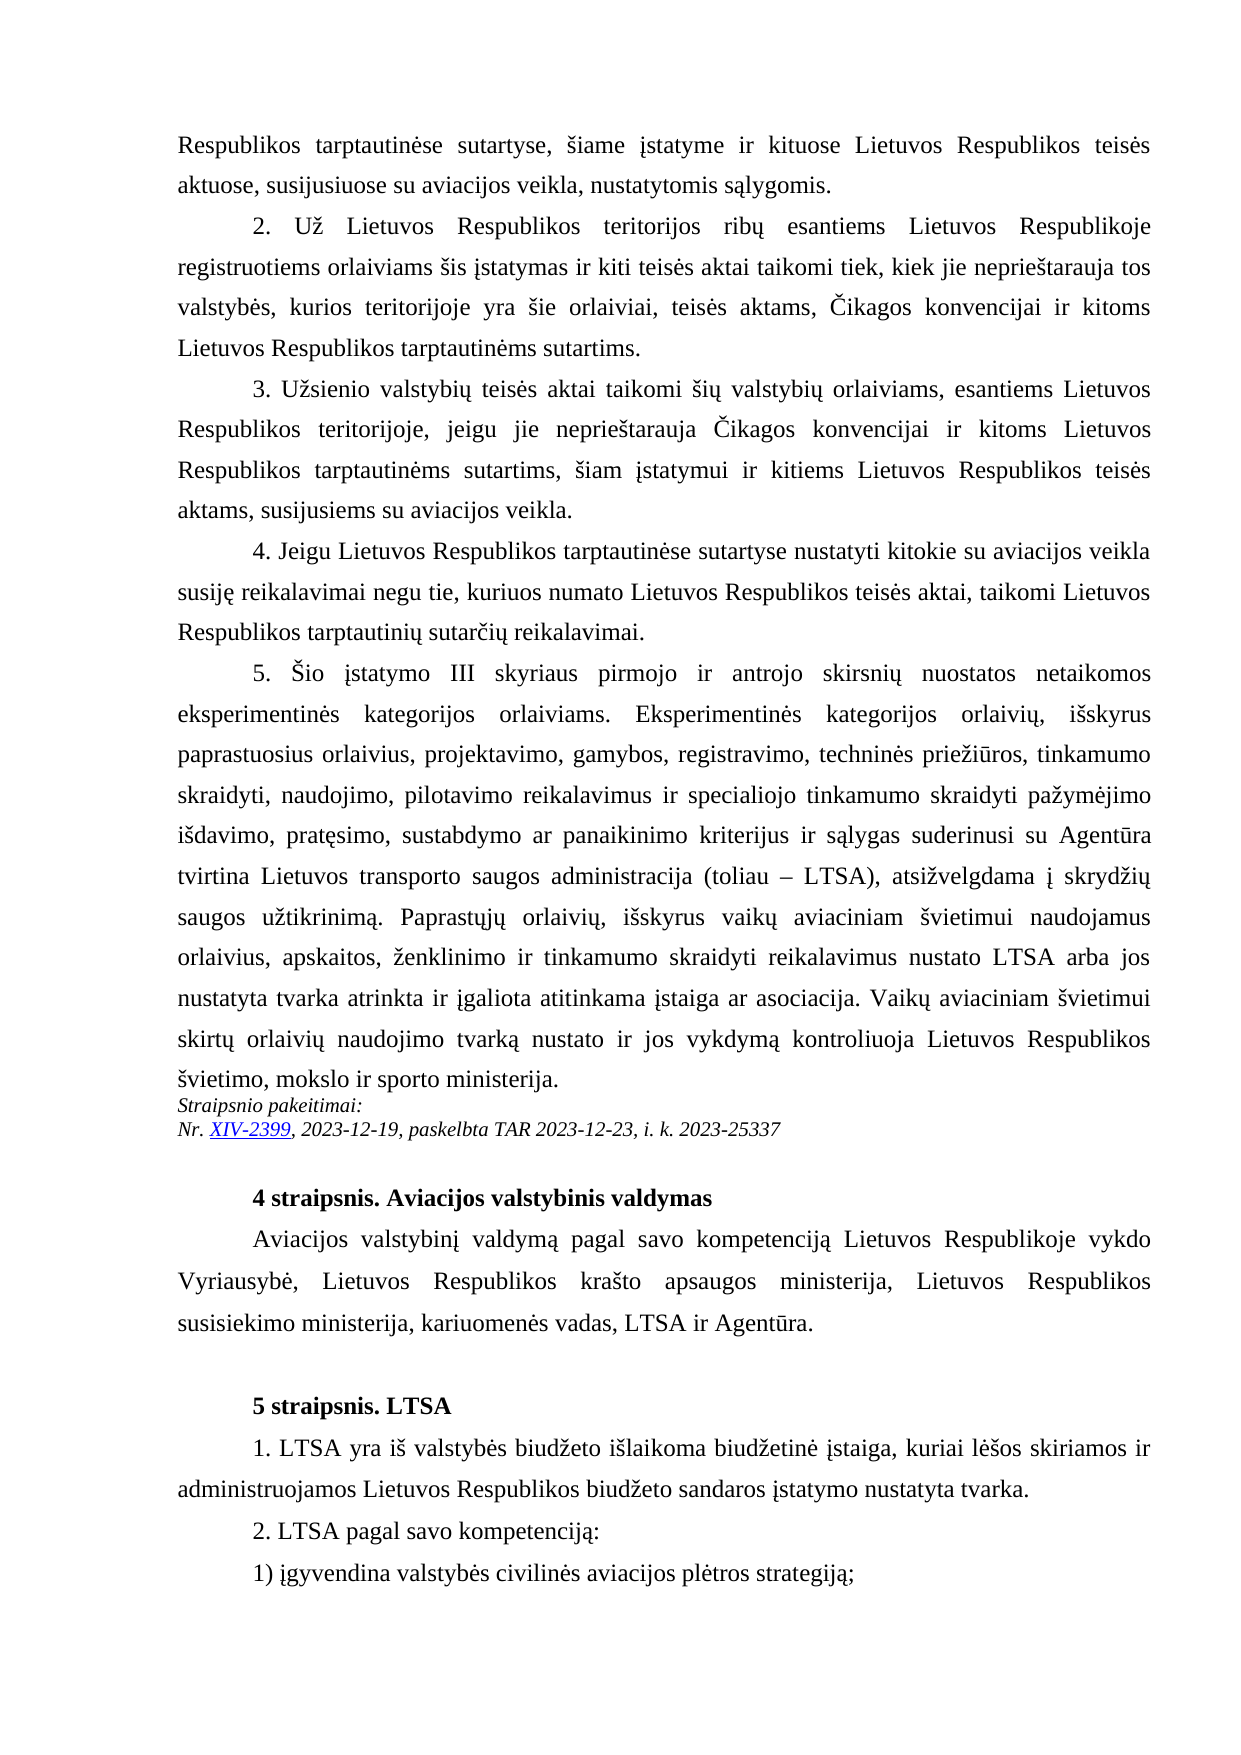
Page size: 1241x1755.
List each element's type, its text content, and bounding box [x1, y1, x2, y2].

text 1. LTSA yra iš valstybės biudžeto išlaikoma biudžetinė įstaiga, kuriai lėšos skiriamos ir administruojamos Lietuvos Respublikos biudžeto sandaros įstatymo nustatyta tvarka. [177, 1420, 1152, 1503]
text 2. Už Lietuvos Respublikos teritorijos ribų esantiems Lietuvos Respublikoje registruotiems orlaiviams šis įstatymas ir kiti teisės aktai taikomi tiek, kiek jie neprieštarauja tos valstybės, kurios teritorijoje yra šie orlaiviai, teisės aktams, Čikagos konvencijai ir kitoms Lietuvos Respublikos tarptautinėms sutartims. [177, 199, 1152, 362]
text 1) įgyvendina valstybės civilinės aviacijos plėtros strategiją; [177, 1545, 1152, 1587]
text 2. LTSA pagal savo kompetenciją: [177, 1503, 1152, 1545]
text 5 straipsnis. LTSA [177, 1378, 1152, 1420]
text Aviacijos valstybinį valdymą pagal savo kompetenciją Lietuvos Respublikoje vykdo Vyriausybė, Lietuvos Respublikos krašto apsaugos ministerija, Lietuvos Respublikos susisiekimo ministerija, kariuomenės vadas, LTSA ir Agentūra. [177, 1212, 1152, 1337]
text Respublikos tarptautinėse sutartyse, šiame įstatyme ir kituose Lietuvos Respublikos teisės aktuose, susijusiuose su aviacijos veikla, nustatytomis sąlygomis. [177, 118, 1152, 199]
text Straipsnio pakeitimai: [177, 1093, 1152, 1117]
text 4 straipsnis. Aviacijos valstybinis valdymas [177, 1170, 1152, 1212]
text 4. Jeigu Lietuvos Respublikos tarptautinėse sutartyse nustatyti kitokie su aviacijos veikla susiję reikalavimai negu tie, kuriuos numato Lietuvos Respublikos teisės aktai, taikomi Lietuvos Respublikos tarptautinių sutarčių reikalavimai. [177, 524, 1152, 646]
text Nr. XIV-2399, 2023-12-19, paskelbta TAR 2023-12-23, i. k. 2023-25337 [177, 1117, 1152, 1141]
text 5. Šio įstatymo III skyriaus pirmojo ir antrojo skirsnių nuostatos netaikomos eksperimentinės kategorijos orlaiviams. Eksperimentinės kategorijos orlaivių, išskyrus paprastuosius orlaivius, projektavimo, gamybos, registravimo, techninės priežiūros, tinkamumo skraidyti, naudojimo, pilotavimo reikalavimus ir specialiojo tinkamumo skraidyti pažymėjimo išdavimo, pratęsimo, sustabdymo ar panaikinimo kriterijus ir sąlygas suderinusi su Agentūra tvirtina Lietuvos transporto saugos administracija (toliau – LTSA), atsižvelgdama į skrydžių saugos užtikrinimą. Paprastųjų orlaivių, išskyrus vaikų aviaciniam švietimui naudojamus orlaivius, apskaitos, ženklinimo ir tinkamumo skraidyti reikalavimus nustato LTSA arba jos nustatyta tvarka atrinkta ir įgaliota atitinkama įstaiga ar asociacija. Vaikų aviaciniam švietimui skirtų orlaivių naudojimo tvarką nustato ir jos vykdymą kontroliuoja Lietuvos Respublikos švietimo, mokslo ir sporto ministerija. [177, 646, 1152, 1093]
text 3. Užsienio valstybių teisės aktai taikomi šių valstybių orlaiviams, esantiems Lietuvos Respublikos teritorijoje, jeigu jie neprieštarauja Čikagos konvencijai ir kitoms Lietuvos Respublikos tarptautinėms sutartims, šiam įstatymui ir kitiems Lietuvos Respublikos teisės aktams, susijusiems su aviacijos veikla. [177, 362, 1152, 524]
